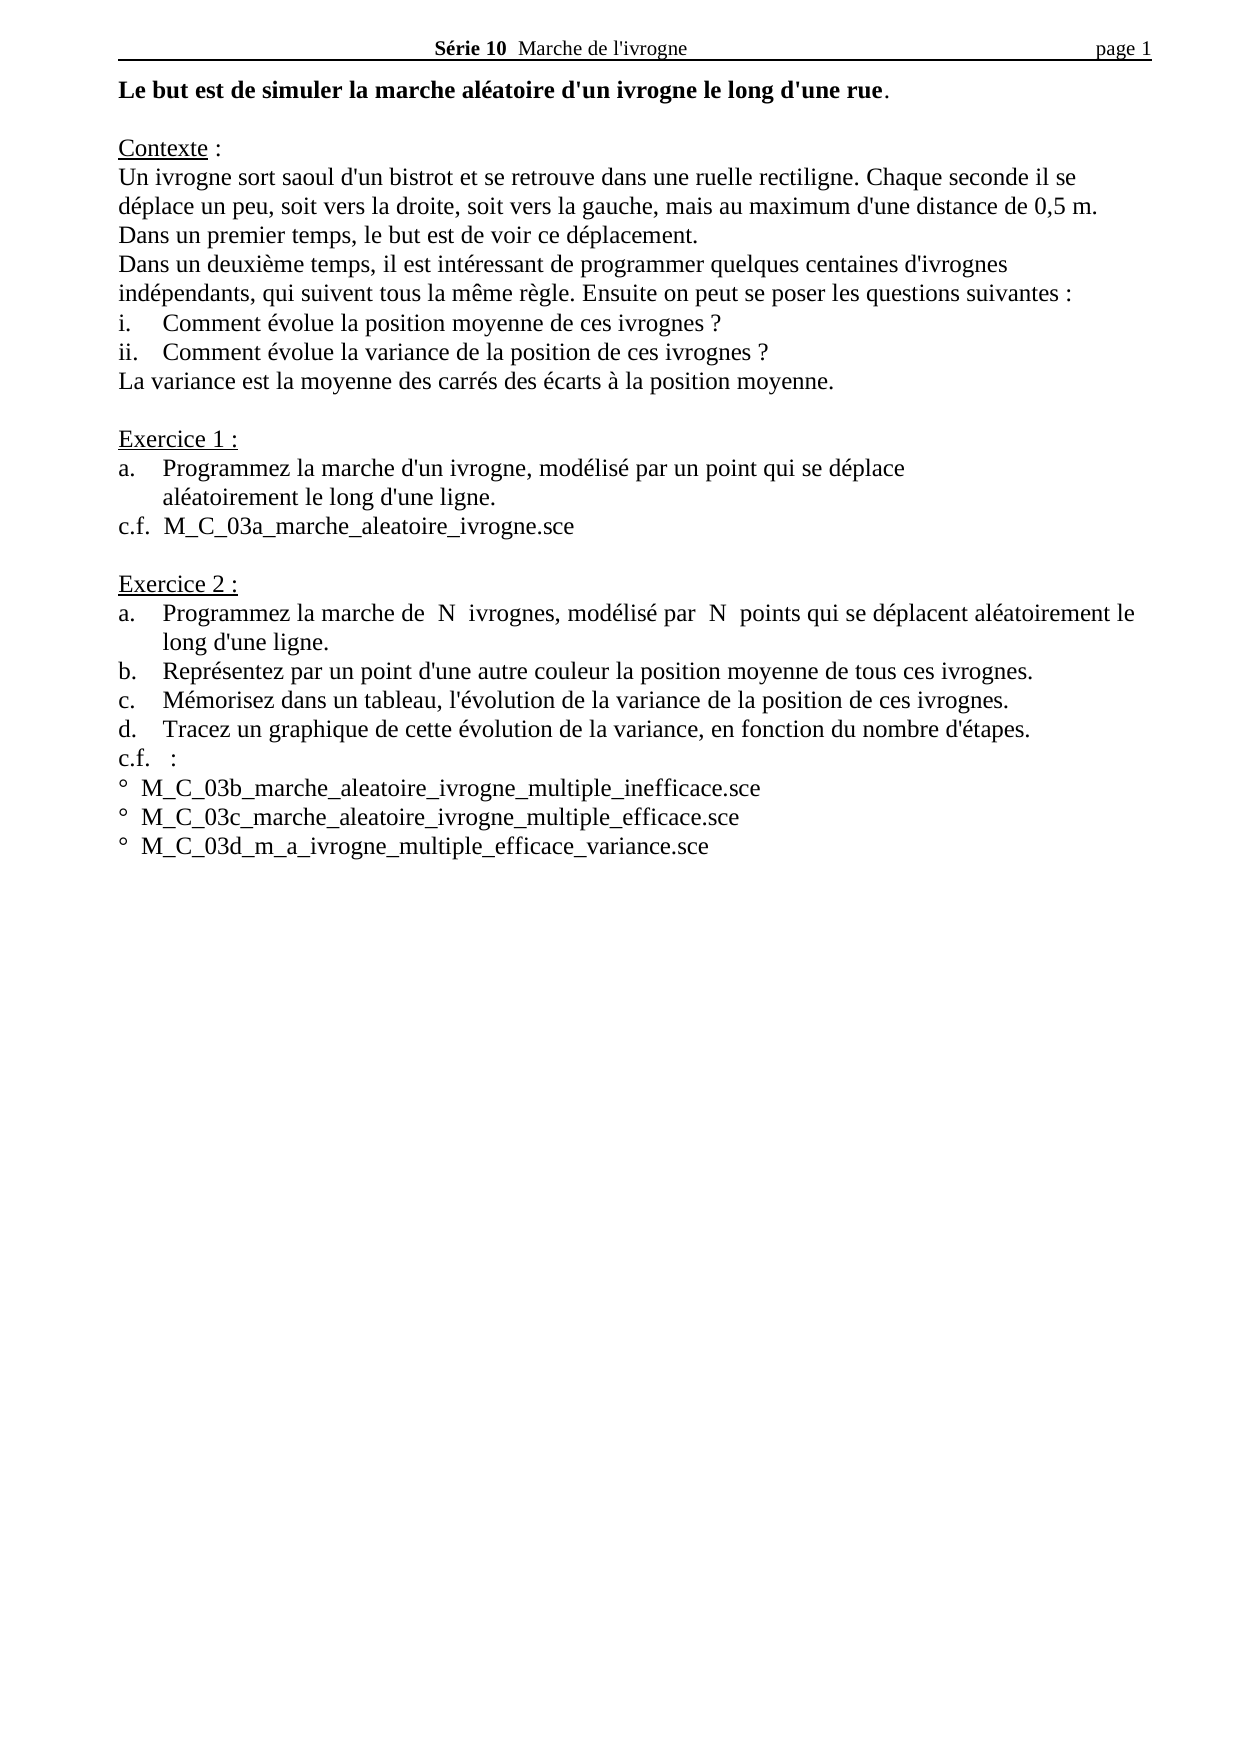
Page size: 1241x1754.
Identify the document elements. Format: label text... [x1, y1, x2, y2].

text La variance est la moyenne des carrés des écarts à la position moyenne. [118, 366, 1005, 394]
text ° M_C_03b_marche_aleatoire_ivrogne_multiple_inefficace.sce [118, 772, 1005, 801]
text b. Représentez par un point d'une autre couleur la position moyenne de tous ces ivrognes. [118, 656, 1152, 685]
text ° M_C_03c_marche_aleatoire_ivrogne_multiple_efficace.sce [118, 801, 1005, 831]
text i. Comment évolue la position moyenne de ces ivrognes ? [118, 307, 1005, 336]
text ° M_C_03d_m_a_ivrogne_multiple_efficace_variance.sce [118, 831, 1005, 859]
text Le but est de simuler la marche aléatoire d'un ivrogne le long d'une rue. [118, 75, 1152, 104]
text ii. Comment évolue la variance de la position de ces ivrognes ? [118, 336, 1005, 366]
text Un ivrogne sort saoul d'un bistrot et se retrouve dans une ruelle rectiligne. Chaque seconde il se déplace un peu, soit vers la droite, soit vers la gauche, mais au maximum d'une distance de 0,5 m. [118, 162, 1152, 220]
text Contexte : [118, 133, 1152, 162]
text d. Tracez un graphique de cette évolution de la variance, en fonction du nombre d'étapes. [118, 714, 1152, 743]
text Dans un deuxième temps, il est intéressant de programmer quelques centaines d'ivrognes indépendants, qui suivent tous la même règle. Ensuite on peut se poser les questions suivantes : [118, 249, 1152, 307]
text a. Programmez la marche d'un ivrogne, modélisé par un point qui se déplace aléatoirement le long d'une ligne. [118, 453, 1005, 511]
text Exercice 2 : [118, 569, 1152, 598]
text Dans un premier temps, le but est de voir ce déplacement. [118, 220, 1152, 249]
text Exercice 1 : [118, 424, 1152, 453]
text a. Programmez la marche de N ivrognes, modélisé par N points qui se déplacent aléatoirement le long d'une ligne. [118, 598, 1152, 656]
text c.f. M_C_03a_marche_aleatoire_ivrogne.sce [118, 511, 1005, 540]
text c.f. : [118, 743, 1005, 772]
text c. Mémorisez dans un tableau, l'évolution de la variance de la position de ces ivrognes. [118, 685, 1152, 714]
